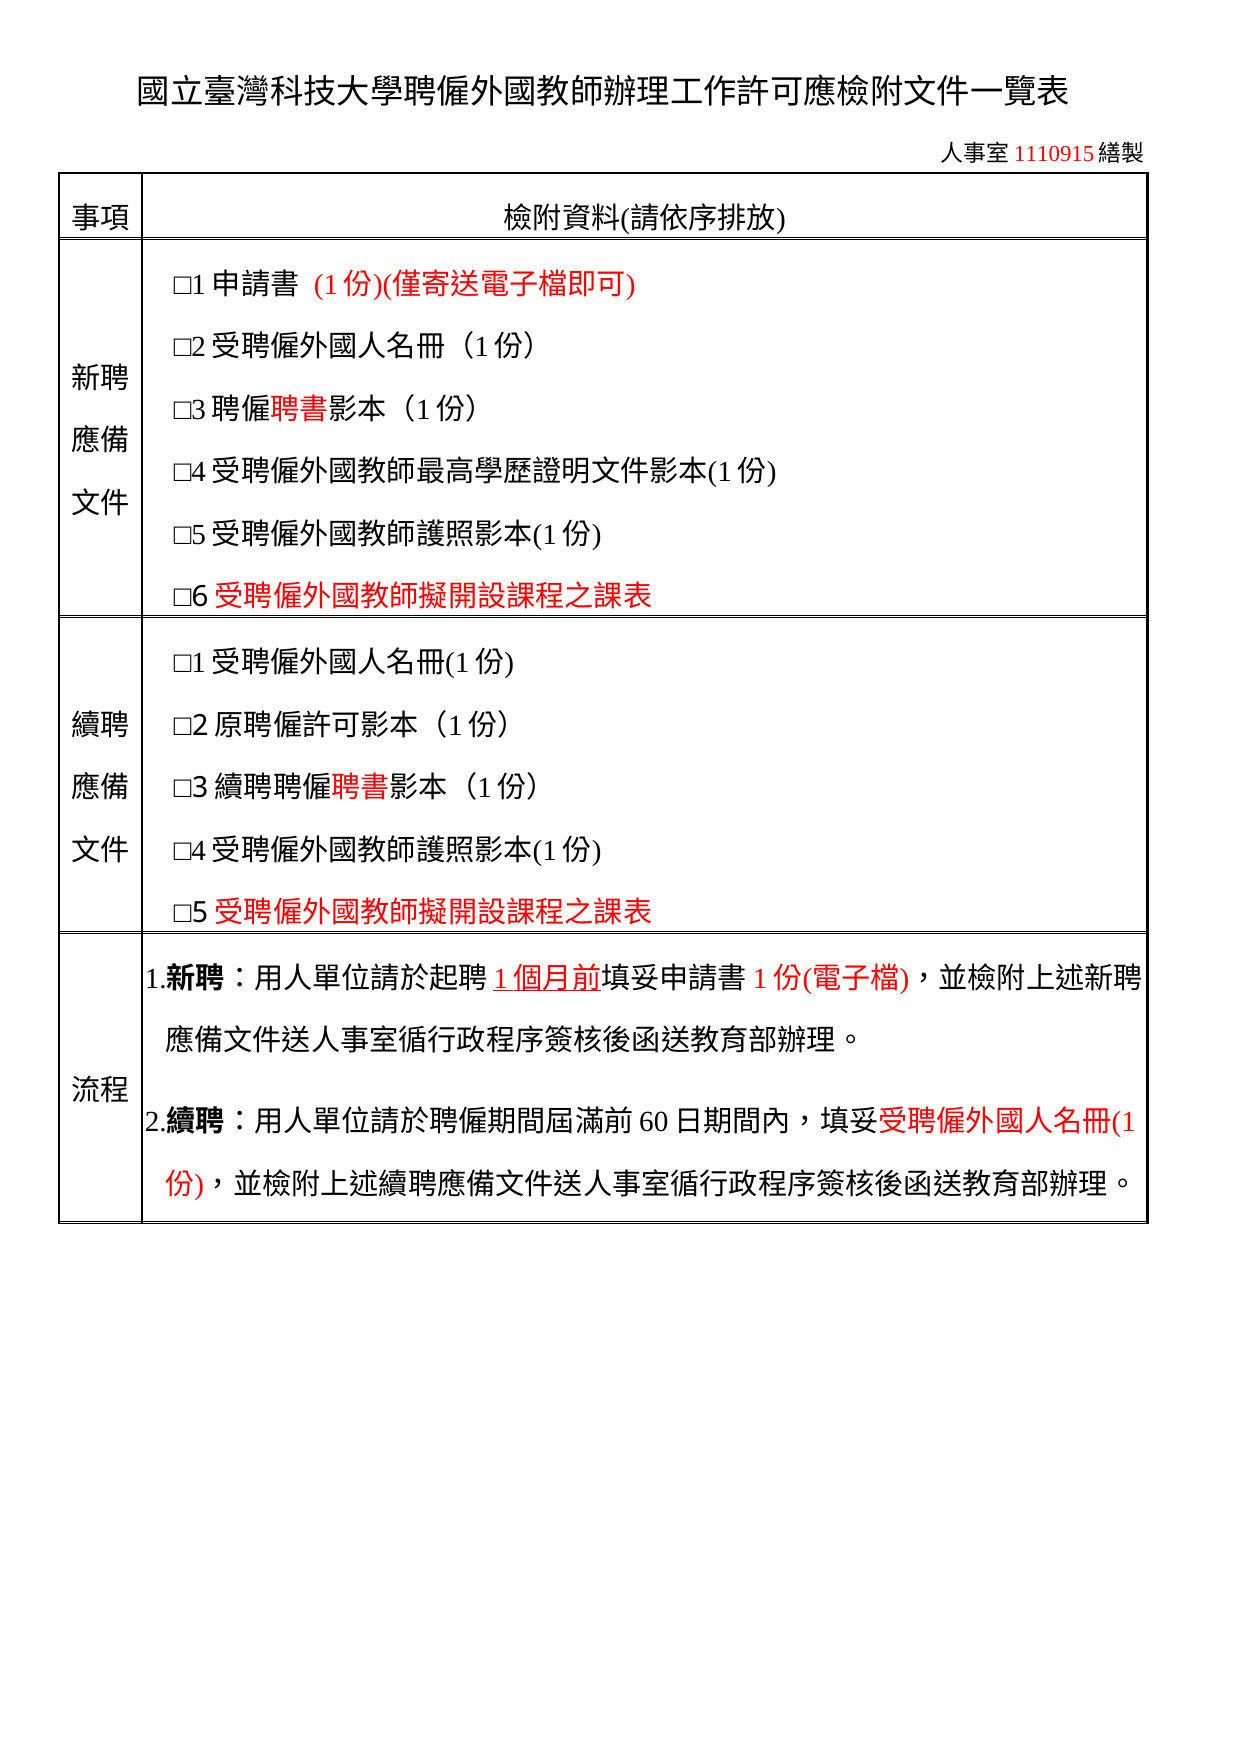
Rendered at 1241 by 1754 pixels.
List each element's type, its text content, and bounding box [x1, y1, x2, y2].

table_cell 新聘應備文件 [60, 240, 141, 615]
table_cell 事項 [60, 174, 141, 237]
table_cell 續聘應備文件 [60, 618, 141, 931]
table_cell □1申請書 (1份)(僅寄送電子檔即可) □2受聘僱外國人名冊（1份） □3聘僱聘書影本（1份） □4受聘僱外國教師最高學歷證明文件影本(1份) □5受聘僱外國教師護照影本(1份) □6受聘僱外國教師擬開設課程之課表 [143, 240, 1146, 615]
table_cell □1受聘僱外國人名冊(1份) □2原聘僱許可影本（1份） □3續聘聘僱聘書影本（1份） □4受聘僱外國教師護照影本(1份) □5受聘僱外國教師擬開設課程之課表 [143, 618, 1146, 931]
table_cell 檢附資料(請依序排放) [143, 174, 1146, 237]
table_cell 1.新聘：用人單位請於起聘1個月前填妥申請書1份(電子檔)，並檢附上述新聘應備文件送人事室循行政程序簽核後函送教育部辦理。 2.續聘：用人單位請於聘僱期間屆滿前60日期間內，填妥受聘僱外國人名冊(1份)，並檢附上述續聘應備文件送人事室循行政程序簽核後函送教育部辦理。 [143, 934, 1146, 1221]
table_cell 流程 [60, 934, 141, 1221]
table_header 國立臺灣科技大學聘僱外國教師辦理工作許可應檢附文件一覽表 人事室1110915繕製 [59, 47, 1147, 172]
